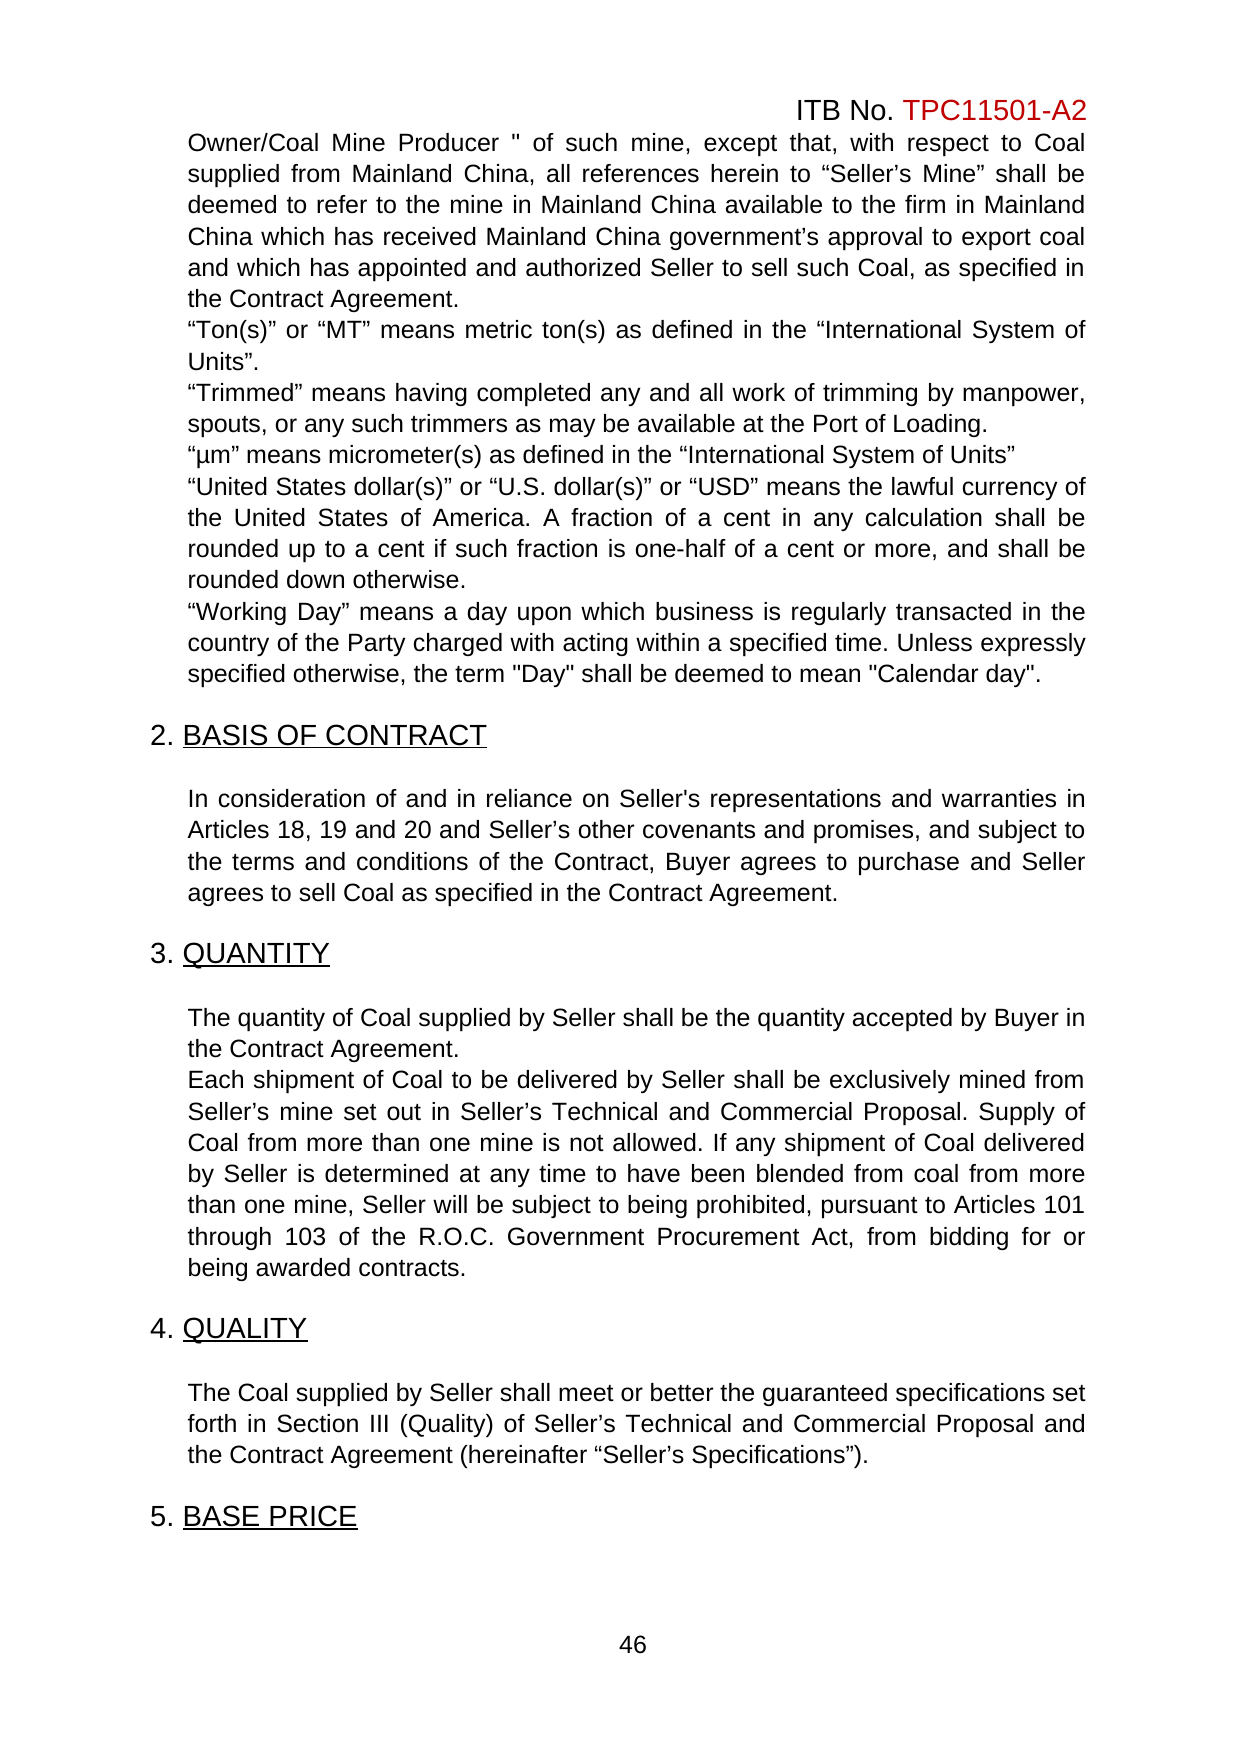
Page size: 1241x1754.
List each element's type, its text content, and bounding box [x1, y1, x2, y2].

text The quantity of Coal supplied by Seller shall be the quantity accepted by Buyer in the Contract Agreement. [187, 1001, 1087, 1064]
text “µm” means micrometer(s) as defined in the “International System of Units” [187, 439, 1087, 470]
text Owner/Coal Mine Producer " of such mine, except that, with respect to Coal supplied from Mainland China, all references herein to “Seller’s Mine” shall be deemed to refer to the mine in Mainland China available to the firm in Mainland China which has received Mainland China government’s approval to export coal and which has appointed and authorized Seller to sell such Coal, as specified in the Contract Agreement. [187, 126, 1087, 314]
text “Trimmed” means having completed any and all work of trimming by manpower, spouts, or any such trimmers as may be available at the Port of Loading. [187, 376, 1087, 439]
text 4. QUALITY [150, 1314, 1192, 1345]
text Each shipment of Coal to be delivered by Seller shall be exclusively mined from Seller’s mine set out in Seller’s Technical and Commercial Proposal. Supply of Coal from more than one mine is not allowed. If any shipment of Coal delivered by Seller is determined at any time to have been blended from coal from more than one mine, Seller will be subject to being prohibited, pursuant to Articles 101 through 103 of the R.O.C. Government Procurement Act, from bidding for or being awarded contracts. [187, 1064, 1087, 1282]
text 2. BASIS OF CONTRACT [150, 720, 1192, 751]
text In consideration of and in reliance on Seller's representations and warranties in Articles 18, 19 and 20 and Seller’s other covenants and promises, and subject to the terms and conditions of the Contract, Buyer agrees to purchase and Seller agrees to sell Coal as specified in the Contract Agreement. [187, 782, 1087, 907]
text “Ton(s)” or “MT” means metric ton(s) as defined in the “International System of Units”. [187, 314, 1087, 376]
text The Coal supplied by Seller shall meet or better the guaranteed specifications set forth in Section III (Quality) of Seller’s Technical and Commercial Proposal and the Contract Agreement (hereinafter “Seller’s Specifications”). [187, 1376, 1087, 1470]
text 5. BASE PRICE [150, 1501, 1192, 1532]
text “Working Day” means a day upon which business is regularly transacted in the country of the Party charged with acting within a specified time. Unless expressly specified otherwise, the term "Day" shall be deemed to mean "Calendar day". [187, 595, 1087, 689]
text “United States dollar(s)” or “U.S. dollar(s)” or “USD” means the lawful currency of the United States of America. A fraction of a cent in any calculation shall be rounded up to a cent if such fraction is one-half of a cent or more, and shall be rounded down otherwise. [187, 470, 1087, 595]
text 3. QUANTITY [150, 939, 1192, 970]
